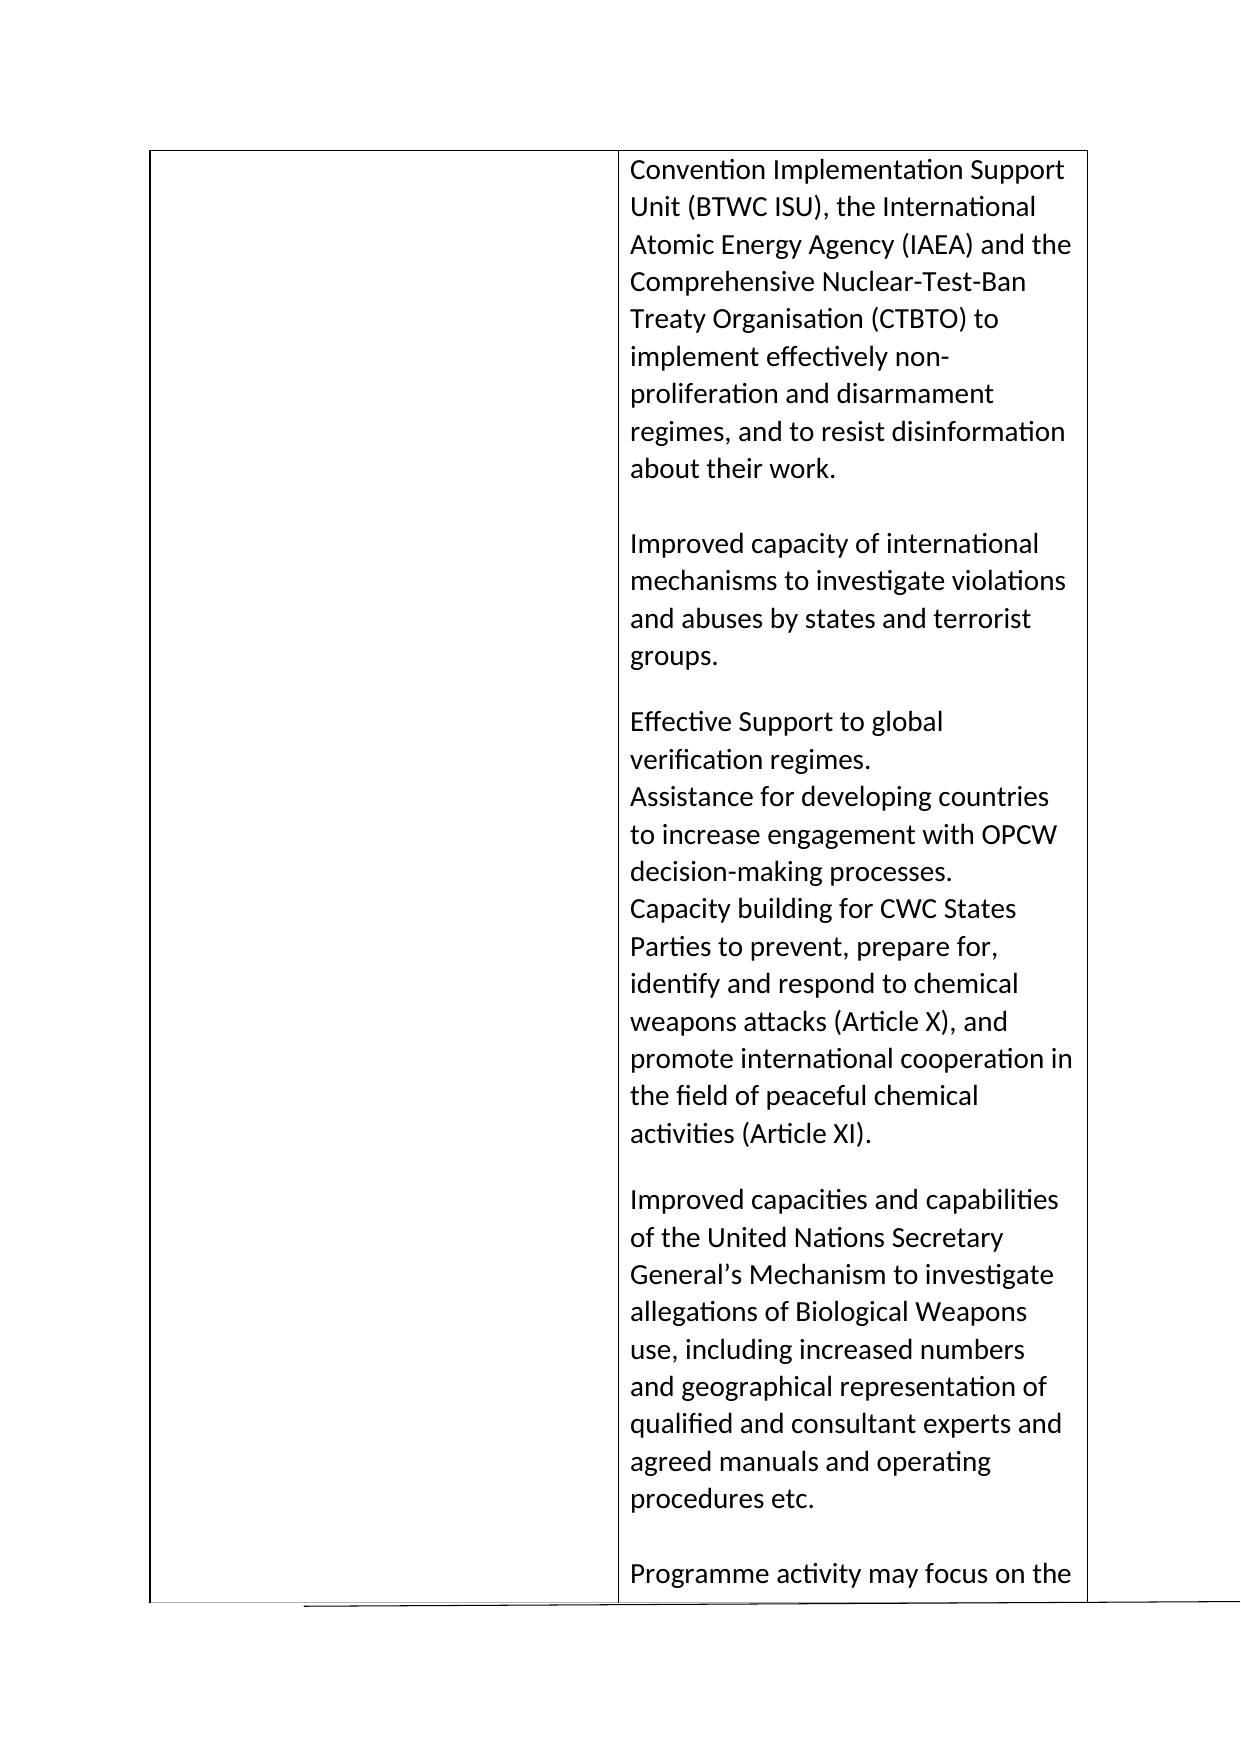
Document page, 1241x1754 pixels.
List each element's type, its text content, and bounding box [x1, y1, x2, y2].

table_header Intended policy outcome 1. Weapons of Mass Destruction (WMD) international regimes, treaties, institutions, initiatives and global norms that underpin global non-proliferation, security and disarmament objectives are upheld and strengthened. 2.1 States’ adherence to, and effective implementation of, international CBRN (Chemical, Biological, Radiological & Nuclear) security regimes, treaties and initiatives is improved and there is more awareness of their statuses. 2.2 Industry and academia have an improved understanding of the risks and their roles and responsibilities on CBRN security issues, including on driving forward standards of security, practices and oversight of Dual-Use Research of Concern. 3.1 Countries belonging to export control regimes integrate internationally recognised controls into national legislation. 3.2. Countries adhere to international sanctions regimes and openly engage with Panels of Experts to implement UNSC (United Nations Security Council) sanctions. 3.3. Negotiations on the Iranian nuclear programme are supported over the long-term. 3.4 Regional tensions are managed to avoid nuclear escalation. 4.1 Global conventional arms control and counter-proliferation norms and treaties function effectively. 4.2 Correctly focused and fully integrated UK programming and policy approach to SALW 4.3 Government and academic sectors are alert to the nature of hostile state targeting of universities to misappropriate sensitive technology and how to mitigate. [151, 151, 618, 1601]
table_header Programme Activity Programme activity should focus on the following: Enhanced efforts to uphold the rules-based architecture, counter efforts to undermine global norms, and support implementation and universalisation of non-proliferation and disarmament regimes. Support for the G7 Global Partnership Against the Spread of Weapons and Materials of Mass Destruction, and the G7 Non-Proliferation Directors’ Group. Improved understanding amongst policy specialists and opinion formers of key issues in major international meetings, including the Nuclear Non-Proliferation Treaty Review Conference and the Biological and Toxin Weapons Convention Ninth Review Conference in 2022, to encourage greater progress in strengthening and maintaining the regimes. Effective training and assistance to improve the resilience and capability of international organisations such as the Organisation for the Prohibition of Chemical Weapons (OPCW), Biological and Toxin Weapons Convention Implementation Support Unit (BTWC ISU), the International Atomic Energy Agency (IAEA) and the Comprehensive Nuclear-Test-Ban Treaty Organisation (CTBTO) to implement effectively non-proliferation and disarmament regimes, and to resist disinformation about their work. Improved capacity of international mechanisms to investigate violations and abuses by states and terrorist groups. Effective Support to global verification regimes. Assistance for developing countries to increase engagement with OPCW decision-making processes. Capacity building for CWC States Parties to prevent, prepare for, identify and respond to chemical weapons attacks (Article X), and promote international cooperation in the field of peaceful chemical activities (Article XI). Improved capacities and capabilities of the United Nations Secretary General’s Mechanism to investigate allegations of Biological Weapons use, including increased numbers and geographical representation of qualified and consultant experts and agreed manuals and operating procedures etc. Programme activity may focus on the following: Improved biosecurity capacity in developing countries: enhancing states’ ability to detect, identify and respond to deliberate biological threats; and support states to take the steps necessary to sign, ratify and implement the BTWC. Promotion of responsible biological and chemical science through training, education and awareness, including in relation to Dual Use Research of Concern. State officials receive training in understanding and complying with obligations under CBRN proliferation, control and security mechanisms and the Rules Based International System. Improved national implementation of regimes, including legislation and the prevention of material/knowledge becoming available to Non-State actors. Promote the UN 1540 Resolution and its Programme of Work. Assess adequacy and implementation against new and emerging threats. Consider impact of UN 1540 Resolution initiatives and identify areas to further enhance and strengthen efforts to support countries to meet their obligations under UN Resolution 1540. Promote universalisation and implementation of the CPPNM and its Amendment (2021 A/CPPNM) and the International Convention for the Suppression of Acts of Nuclear Terrorism (ICSANT). Promote responsible biological and chemical science through training, education and awareness, including in relation to Dual Use Research of Concern. Conduct research, events and expert exchanges to identify and highlight current and evolving threats in the area of CBRN security; alternative technologies, cyber, online proliferation, improving physical and information security within the industry. Programme activity should focus on the following Officials, particularly in Overseas Development Assistance (ODA) countries, are trained on international export controls and how to implement and enforce them. Activity to focus on implementing UNSC sanctions resolutions on DPRK and increase states’ willingness or ability to interdict material(s) that violates sanctions. Academic/policy think tank/non-governmental organisation (NGO) research, policy analysis, and discussion promoting understanding of implications of state WMD programmes and potential impact (e.g. DPRK, South Asia). Academic/policy think tank/NGO research, policy analysis, and discussion promoting understanding of sanctions enforcement on maritime evasion; dual use goods exports and messages and wider policy to promote sanctions compliance. Policy think tank/NGO research and analysis on use of information in enforcing sanctions and bring violators to justice, for example by using open source data to find prohibited goods and providing information which may be used to counter proliferation and enforce sanctions e.g. Iran sanctions enforcement and maritime interdictions across Syria, DPRK, Yemen and Iran. Opportunities are created and built upon for country officials and United Nations Panels of Experts to engage on capacity building. Policy think tank research to support efforts related to finding a medium-long term diplomatic solution to the Iranian nuclear and/or ballistic missiles programme. Academic/think tank open source analysis on missiles and weapons proliferation in Iran; assessment of Iran’s energy needs and mix to 2050 and implications for need for long-term enrichment programme; Nuclear safeguards study in the Middle East to assess new requirements created by additional civil nuclear reactors across the region. Programme activity should focus on the following: Post-Review Conference, momentum is maintained to deliver effective mine action under Ottawa Convention. (Contribution to APMBC secretariat; research/conferences on alternative finance) Key UK CCM Presidency objectives are achieved (universalisation, functioning secretariat) Enhance the effectiveness of the Hague Code of Conduct, through increased subscribing state awareness of missile proliferation issues and mitigations (training). [619, 151, 1087, 1601]
